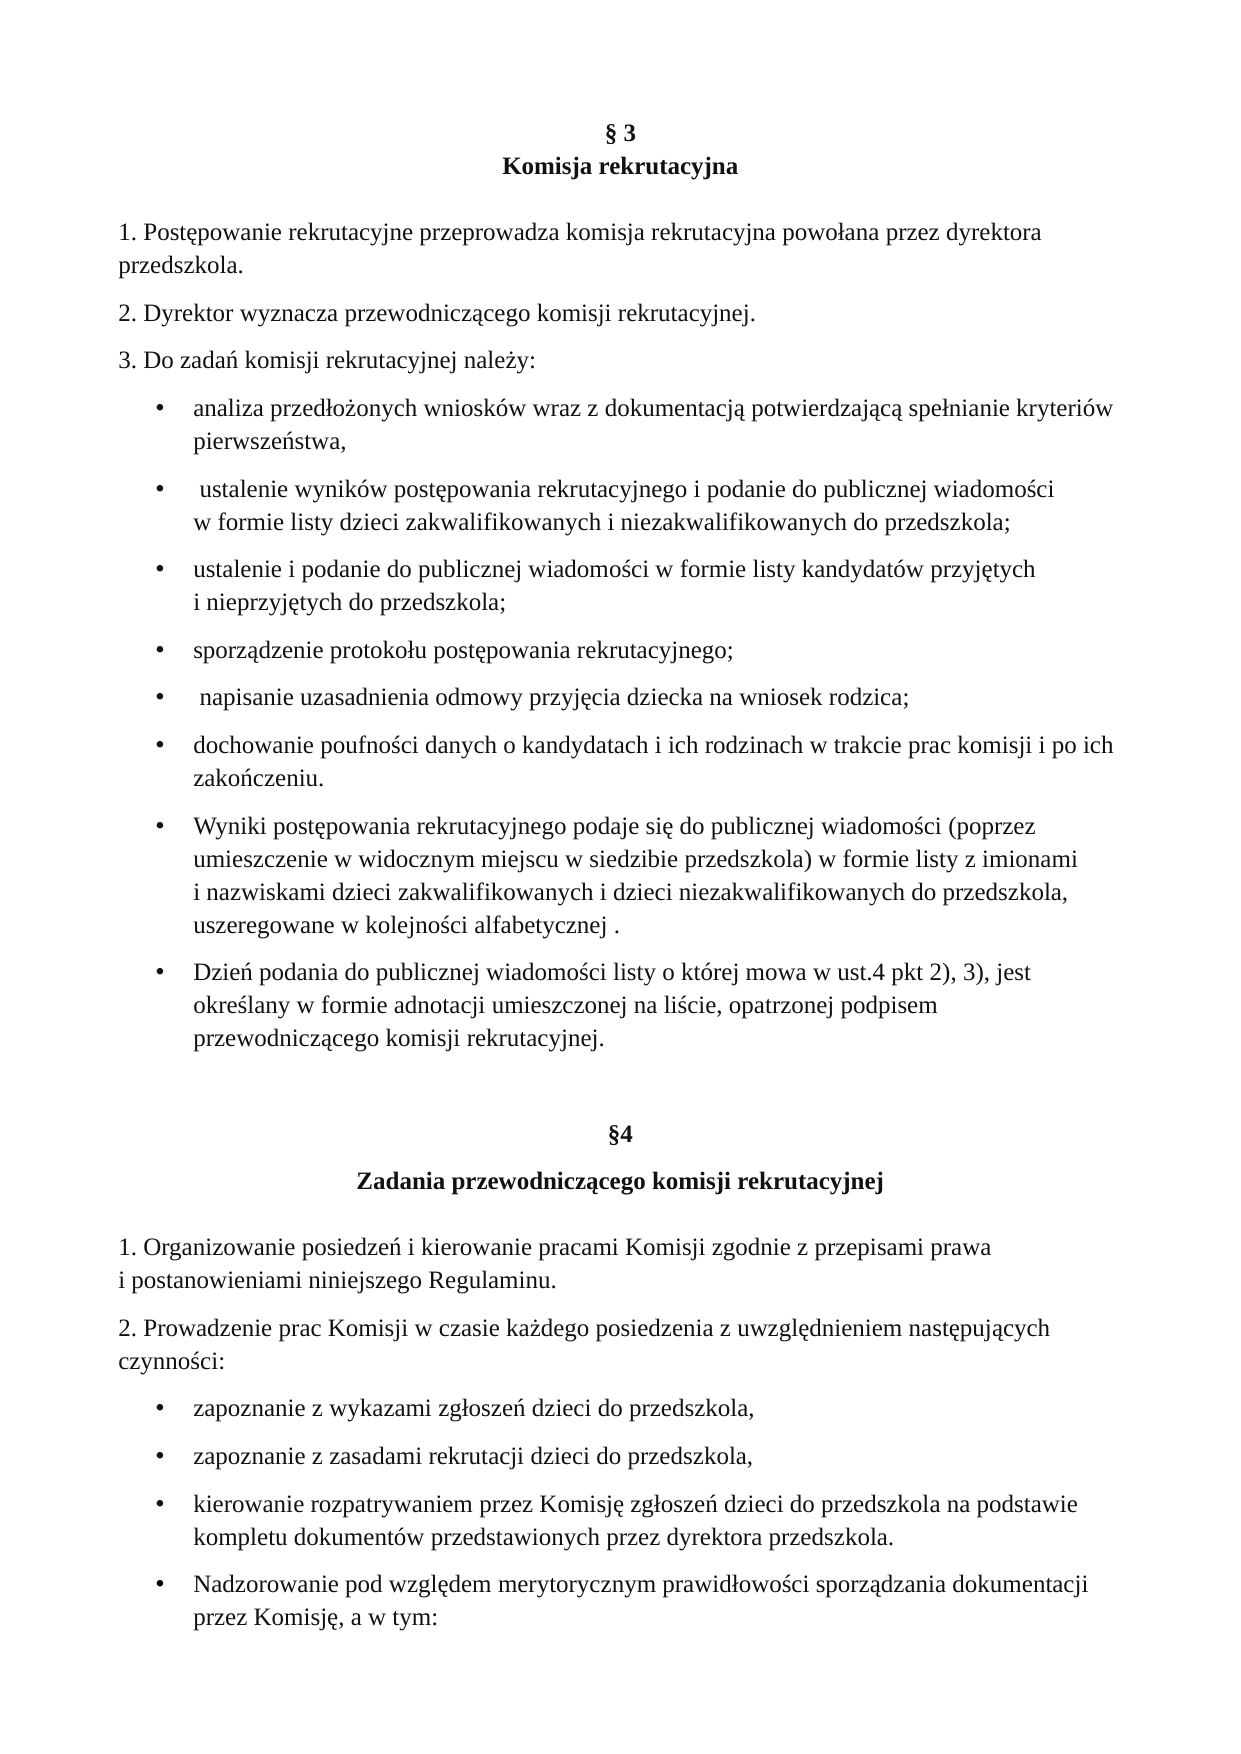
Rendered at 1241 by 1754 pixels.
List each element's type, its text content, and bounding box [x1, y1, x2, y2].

list ustalenie wyników postępowania rekrutacyjnego i podanie do publicznej wiadomości w formie listy dzieci zakwalifikowanych i niezakwalifikowanych do przedszkola; [156, 474, 1122, 535]
list Dzień podania do publicznej wiadomości listy o której mowa w ust.4 pkt 2), 3), jest określany w formie adnotacji umieszczonej na liście, opatrzonej podpisem przewodniczącego komisji rekrutacyjnej. [156, 957, 1122, 1052]
list analiza przedłożonych wniosków wraz z dokumentacją potwierdzającą spełnianie kryteriów pierwszeństwa, [156, 393, 1122, 455]
text § 3 [118, 118, 1122, 147]
text 2. Prowadzenie prac Komisji w czasie każdego posiedzenia z uwzględnieniem następujących czynności: [118, 1313, 1122, 1375]
list zapoznanie z zasadami rekrutacji dzieci do przedszkola, [156, 1441, 1122, 1470]
list sporządzenie protokołu postępowania rekrutacyjnego; [156, 635, 1122, 664]
text 2. Dyrektor wyznacza przewodniczącego komisji rekrutacyjnej. [118, 298, 1122, 327]
list Wyniki postępowania rekrutacyjnego podaje się do publicznej wiadomości (poprzez umieszczenie w widocznym miejscu w siedzibie przedszkola) w formie listy z imionami i nazwiskami dzieci zakwalifikowanych i dzieci niezakwalifikowanych do przedszkola, uszeregowane w kolejności alfabetycznej . [156, 811, 1122, 938]
list napisanie uzasadnienia odmowy przyjęcia dziecka na wniosek rodzica; [156, 682, 1122, 711]
text 3. Do zadań komisji rekrutacyjnej należy: [118, 345, 1122, 374]
text Komisja rekrutacyjna [118, 151, 1122, 180]
text Zadania przewodniczącego komisji rekrutacyjnej [118, 1166, 1122, 1195]
list zapoznanie z wykazami zgłoszeń dzieci do przedszkola, [156, 1393, 1122, 1422]
list dochowanie poufności danych o kandydatach i ich rodzinach w trakcie prac komisji i po ich zakończeniu. [156, 730, 1122, 792]
text 1. Postępowanie rekrutacyjne przeprowadza komisja rekrutacyjna powołana przez dyrektora przedszkola. [118, 217, 1122, 279]
list ustalenie i podanie do publicznej wiadomości w formie listy kandydatów przyjętych i nieprzyjętych do przedszkola; [156, 554, 1122, 616]
list Nadzorowanie pod względem merytorycznym prawidłowości sporządzania dokumentacji przez Komisję, a w tym: [156, 1569, 1122, 1631]
list kierowanie rozpatrywaniem przez Komisję zgłoszeń dzieci do przedszkola na podstawie kompletu dokumentów przedstawionych przez dyrektora przedszkola. [156, 1489, 1122, 1551]
text §4 [118, 1119, 1122, 1147]
text 1. Organizowanie posiedzeń i kierowanie pracami Komisji zgodnie z przepisami prawa i postanowieniami niniejszego Regulaminu. [118, 1232, 1122, 1294]
